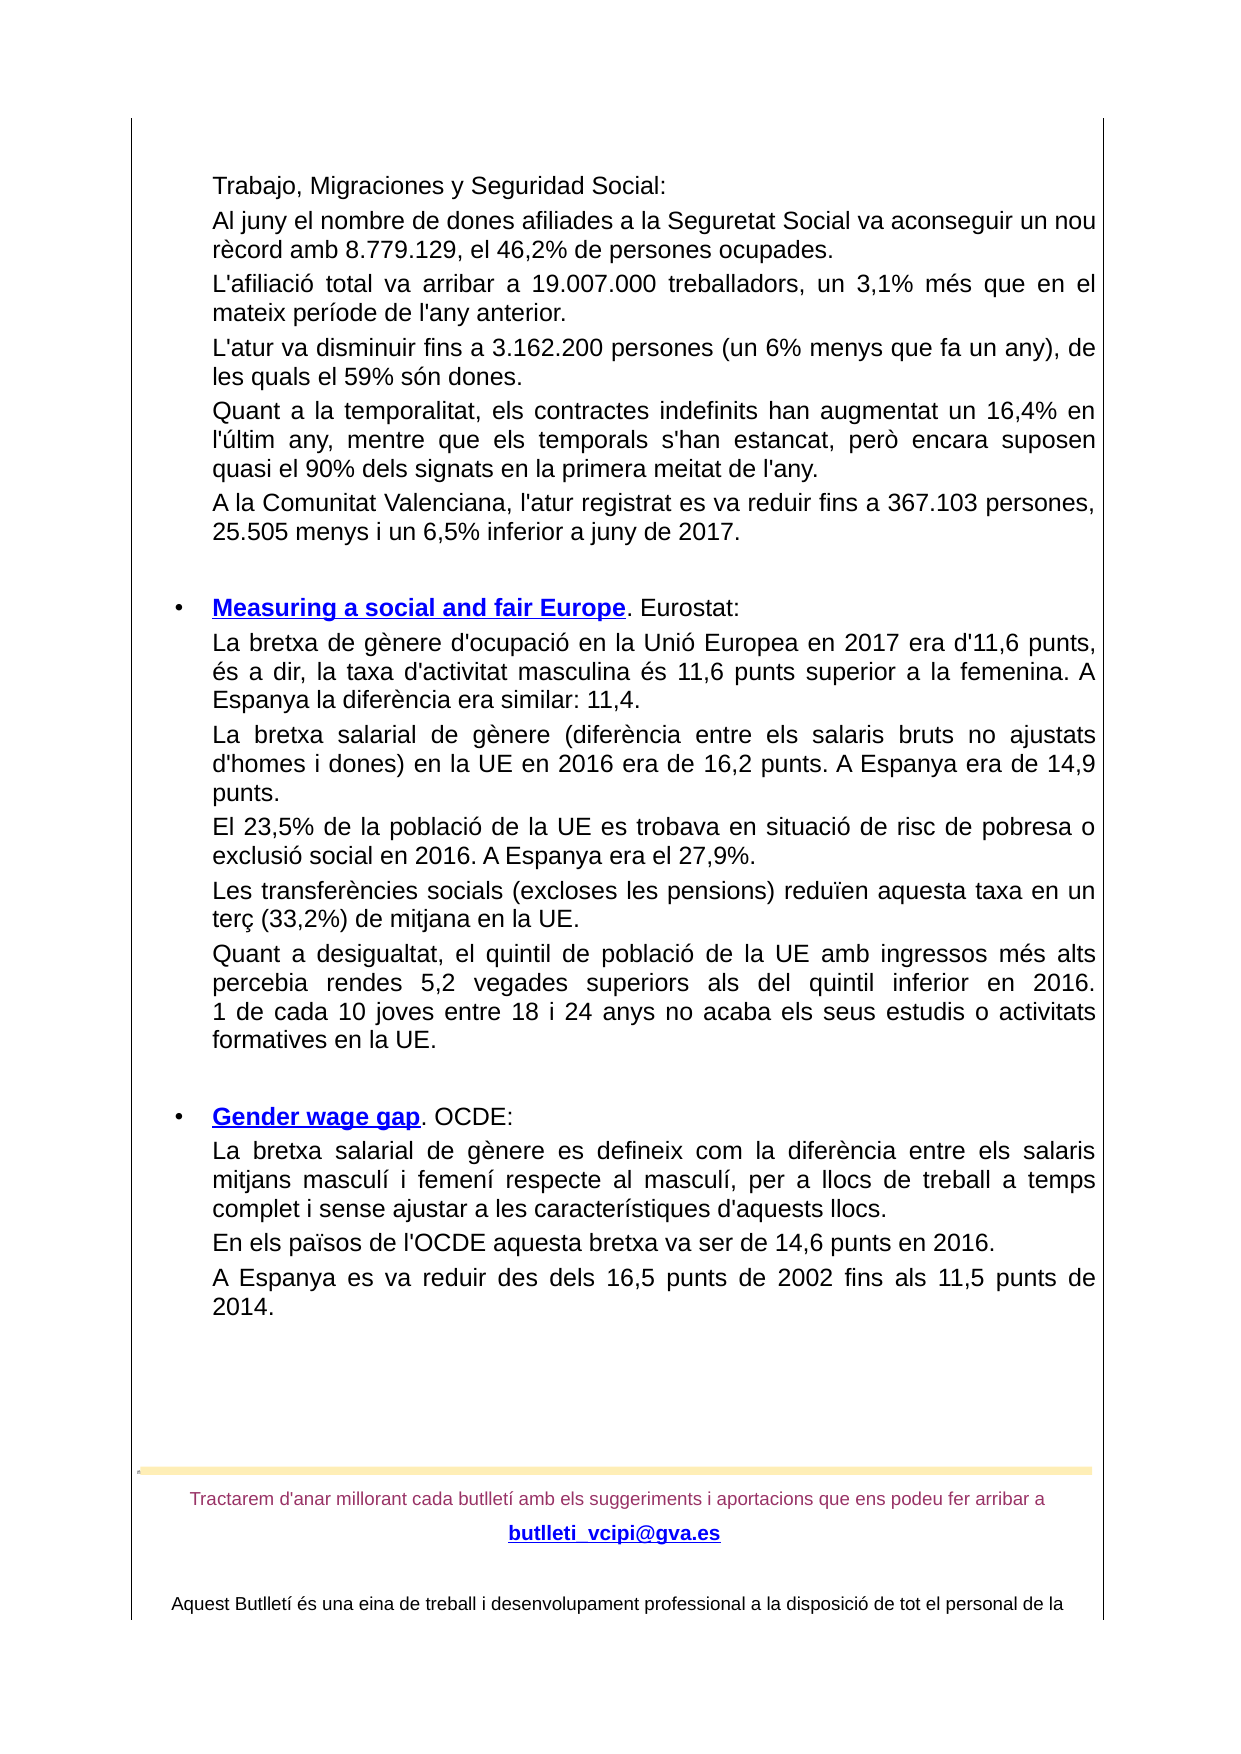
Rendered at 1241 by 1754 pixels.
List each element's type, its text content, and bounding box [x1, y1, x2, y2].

table_cell n [132, 1450, 1103, 1482]
table_cell 1. INFORMACIÓ D'INTERÉS Jornada ‘Acuerdo marco: hacia un sistema de estabilidad para el sector empresarial en el ámbito residencial’. Vicepresidència i Conselleria d'Igualtat i Polítiques Inclusives i Confederación Empresarial de la Comunitat Valenciana: Data: 10 de juliol, de 9:30 a 13h. Lloc: Centre de Turisme (València). Mesa de diálogo ‘Envejecimiento y Salud Mental’. Fundación Edad & Vida i CREAP (Centro de Referencia Estatal de Atención Psicosocial a Personas con Trastorno Mental Grave): Data: 10 de juliol, de 9 a 14h. Lloc: Saló d’Actes del CREAP (València). Papers de Dones núm. 2, 2018. Presidència de la Generalitat Valenciana: Aquest número comprèn els apartats de bibliografia i recomanacions, bones pràctiques, rescatar dones, agenda cultural i vocabulari d'igualtat. Podeu subscriure-vos en la pàgina web de la Unitat d'Igualtat de Presidència. REICO: recursos WEB per a la igualtat i la convivència. Conselleria d’Educació, Investigació, Cultura i Esport: Banc de recursos per a desenvolupar els plans d’igualtat i convivència en el sistema educatiu a través de la detecció, la prevenció i la intervenció. El Cuerpo Europeo de Solidaridad: preguntas y respuestas. Comissió Europea: L'objectiu d'aquest mecanisme comunitari és oferir als joves l'oportunitat de participar en una sèrie d'activitats solidàries a través del voluntariat, pràctiques laborals i ocupacions. 2. INFORMES I ESTUDIS Las personas con discapacidad residentes en el Medio Rural: situación y propuestas de acción. Observatorio Estatal de la Discapacidad. El movimiento asociativo de las mujeres con discapacidad en España. Observatorio Estatal de la Discapacidad. Sexualidad y afectividad en personas con diversidad funcional. García, J.L. Revista Autonomía Personal núm. 22, IMSERSO. Servicios Sociales Municipales. necesidad de una refundación. López-Cabanas, M. Papeles del Psicólogo, núm. 39. Informe europeo sobre drogas 2018: Tendencias y novedades. Observatorio Europeo de las Drogas y las Toxicomanías (Oficina de publicaciones de la Unión Europea). 3. NORMATIVA EN MATÈRIA SOCIAL Generalitat: Resolució de 22 de juny de 2018, de la Direcció General d'Esport, per la qual es resol la convocatòria de premis per a la classificació i preparació en jocs olímpics i paralímpics, i en campionats del món i d'Europa, per a l'any 2018. (DOGV núm. 8333, de 6/7/2018) Informació pública del Projecte d'ordre de la Vicepresidència i Conselleria d'Igualtat i Polítiques Inclusives, per la qual s'aproven les bases reguladores per a la creació dels premis a la innovació en matèria de serveis socials en la Comunitat Valenciana. (DOGV núm. 8334, de 9/7/2018) Administración General del Estado: Extracto de la Resolución de 20 de junio de 2018 del Instituto de la Mujer y para la Igualdad de Oportunidades, por la que se convoca la concesión de subvenciones destinadas a apoyar al movimiento asociativo y fundacional de ámbito estatal 2018. (BOE núm. 160, de 3/7/2018) Extracto de la Resolución de 22 de mayo de 2018, del Real Patronato sobre Discapacidad, por la que se convoca la concesión del Premio Reina Letizia 2018 de Promoción de la Inserción Laboral de las personas con discapacidad. (BOE núm. 160, de 3/7/2018) Extracto de la Resolución de 18 de junio de 2018, del Real Patronato sobre Discapacidad, por la que se convoca la concesión de los Premios Reina Letizia 2018, de Accesibilidad Universal de Municipios. (BOE núm. 165, de 9/7/2018) Altres Comunitats: Ley 3/2018, de 24 de mayo, de protección y apoyo garantizado para personas con discapacidad en Castilla-La Mancha. (BOE núm. 163, de 6/7/2018) Unió Europea: Recomendación (UE) 2018/951 de la Comisión, de 22 de junio de 2018, sobre normas relativas a los organismos para la igualdad. (BOE núm. 167, de 4/7/2018) 4. ESTADÍSTIQUES D'INTERÉS SOCIAL Enquesta de condicions de vida: resultats per a la Comunitat Valenciana (dades del 2016). Portal Estadístic de la Generalitat Valenciana: Els ingressos mitjans anuals de les llars arriben als 24.034 euros i la renda mitjana per persona és de 9.801 euros, un 5,7% més que l'any anterior en tots dos casos. En el cas dels homes, la renda mitjana per persona ascendix a 10.042 euros mentres que per a les dones és un 4,7% menor (9.567 euros). El 23% de la població resident en la Comunitat Valenciana està per sota del llindar de risc de pobresa (7.856 euros), 3,9 punts més que l'any precedent. Aquesta taxa és lleugerament superior en el cas de les dones (23,4%) que en el dels homes (22,4%). Per tipus de llar, les llars d’una "dona de 65 o més anys" són les que tenen una menor renda mitjana per llar (13.537 euros). El percentatge de llars que perceben prestacions socials de qualsevol tipus en la Comunitat Valenciana arriba al 70%, 1,1 punts més que l'any anterior. Evolución del paro registrado por sexo, edad y CCAA. Ministerio de Trabajo, Migraciones y Seguridad Social: Al juny el nombre de dones afiliades a la Seguretat Social va aconseguir un nou rècord amb 8.779.129, el 46,2% de persones ocupades. L'afiliació total va arribar a 19.007.000 treballadors, un 3,1% més que en el mateix període de l'any anterior. L'atur va disminuir fins a 3.162.200 persones (un 6% menys que fa un any), de les quals el 59% són dones. Quant a la temporalitat, els contractes indefinits han augmentat un 16,4% en l'últim any, mentre que els temporals s'han estancat, però encara suposen quasi el 90% dels signats en la primera meitat de l'any. A la Comunitat Valenciana, l'atur registrat es va reduir fins a 367.103 persones, 25.505 menys i un 6,5% inferior a juny de 2017. Measuring a social and fair Europe. Eurostat: La bretxa de gènere d'ocupació en la Unió Europea en 2017 era d'11,6 punts, és a dir, la taxa d'activitat masculina és 11,6 punts superior a la femenina. A Espanya la diferència era similar: 11,4. La bretxa salarial de gènere (diferència entre els salaris bruts no ajustats d'homes i dones) en la UE en 2016 era de 16,2 punts. A Espanya era de 14,9 punts. El 23,5% de la població de la UE es trobava en situació de risc de pobresa o exclusió social en 2016. A Espanya era el 27,9%. Les transferències socials (excloses les pensions) reduïen aquesta taxa en un terç (33,2%) de mitjana en la UE. Quant a desigualtat, el quintil de població de la UE amb ingressos més alts percebia rendes 5,2 vegades superiors als del quintil inferior en 2016. 1 de cada 10 joves entre 18 i 24 anys no acaba els seus estudis o activitats formatives en la UE. Gender wage gap. OCDE: La bretxa salarial de gènere es defineix com la diferència entre els salaris mitjans masculí i femení respecte al masculí, per a llocs de treball a temps complet i sense ajustar a les característiques d'aquests llocs. En els països de l'OCDE aquesta bretxa va ser de 14,6 punts en 2016. A Espanya es va reduir des dels 16,5 punts de 2002 fins als 11,5 punts de 2014. [132, 118, 1103, 1449]
picture [140, 1455, 1093, 1475]
table_cell Tractarem d'anar millorant cada butlletí amb els suggeriments i aportacions que ens podeu fer arribar a butlleti_vcipi@gva.es Aquest Butlletí és una eina de treball i desenvolupament professional a la disposició de tot el personal de la [132, 1482, 1103, 1620]
